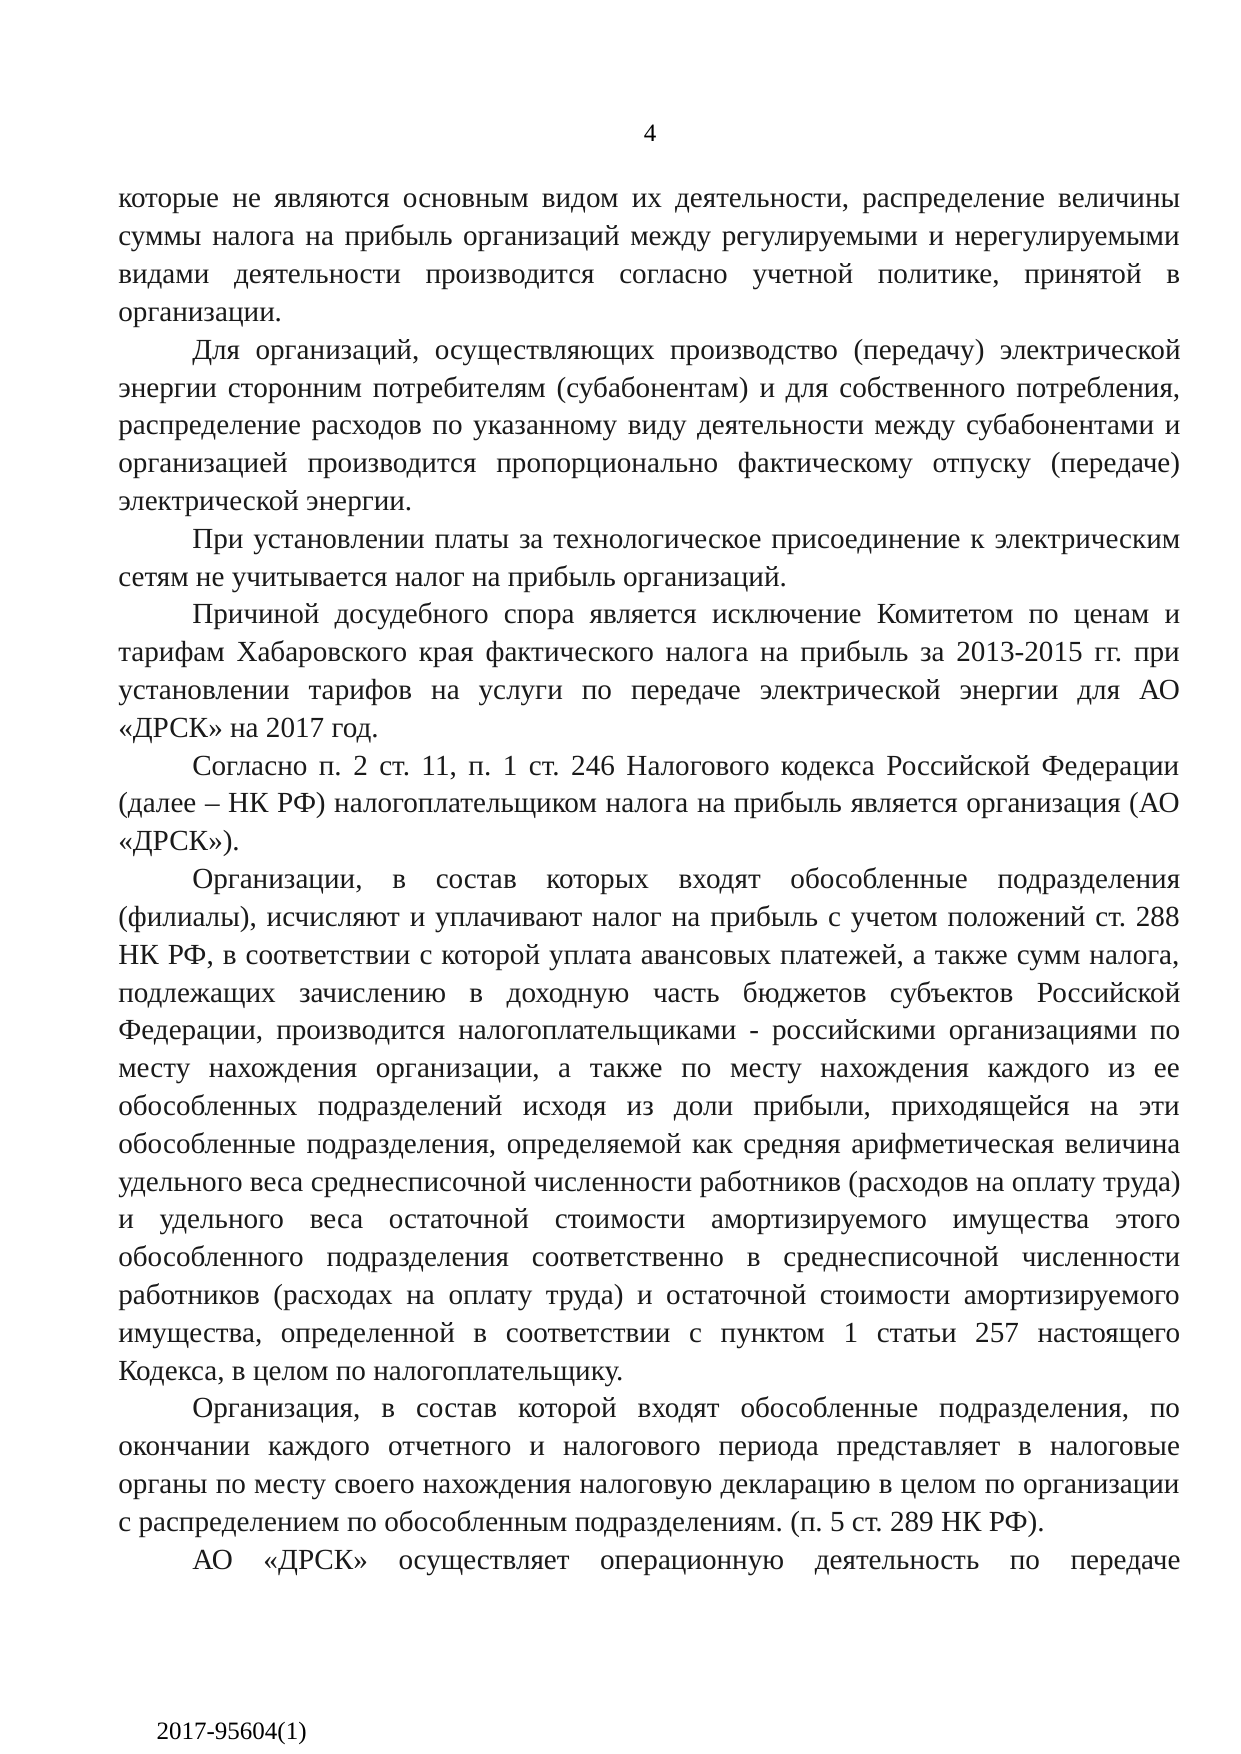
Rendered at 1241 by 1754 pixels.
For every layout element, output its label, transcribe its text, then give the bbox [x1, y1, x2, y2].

text Организации, в состав которых входят обособленные подразделения (филиалы), исчисляют и уплачивают налог на прибыль с учетом положений ст. 288 НК РФ, в соответствии с которой уплата авансовых платежей, а также сумм налога, подлежащих зачислению в доходную часть бюджетов субъектов Российской Федерации, производится налогоплательщиками - российскими организациями по месту нахождения организации, а также по месту нахождения каждого из ее обособленных подразделений исходя из доли прибыли, приходящейся на эти обособленные подразделения, определяемой как средняя арифметическая величина удельного веса среднесписочной численности работников (расходов на оплату труда) и удельного веса остаточной стоимости амортизируемого имущества этого обособленного подразделения соответственно в среднесписочной численности работников (расходах на оплату труда) и остаточной стоимости амортизируемого имущества, определенной в соответствии с пунктом 1 статьи 257 настоящего Кодекса, в целом по налогоплательщику. [118, 857, 1181, 1386]
text Организация, в состав которой входят обособленные подразделения, по окончании каждого отчетного и налогового периода представляет в налоговые органы по месту своего нахождения налоговую декларацию в целом по организации с распределением по обособленным подразделениям. (п. 5 ст. 289 НК РФ). [118, 1386, 1181, 1538]
text Согласно п. 2 ст. 11, п. 1 ст. 246 Налогового кодекса Российской Федерации (далее – НК РФ) налогоплательщиком налога на прибыль является организация (АО «ДРСК»). [118, 743, 1181, 857]
text которые не являются основным видом их деятельности, распределение величины суммы налога на прибыль организаций между регулируемыми и нерегулируемыми видами деятельности производится согласно учетной политике, принятой в организации. [118, 176, 1181, 328]
text Причиной досудебного спора является исключение Комитетом по ценам и тарифам Хабаровского края фактического налога на прибыль за 2013-2015 гг. при установлении тарифов на услуги по передаче электрической энергии для АО «ДРСК» на 2017 год. [118, 592, 1181, 743]
text При установлении платы за технологическое присоединение к электрическим сетям не учитывается налог на прибыль организаций. [118, 517, 1181, 592]
text АО «ДРСК» осуществляет операционную деятельность по передаче [118, 1538, 1181, 1575]
text Для организаций, осуществляющих производство (передачу) электрической энергии сторонним потребителям (субабонентам) и для собственного потребления, распределение расходов по указанному виду деятельности между субабонентами и организацией производится пропорционально фактическому отпуску (передаче) электрической энергии. [118, 328, 1181, 517]
